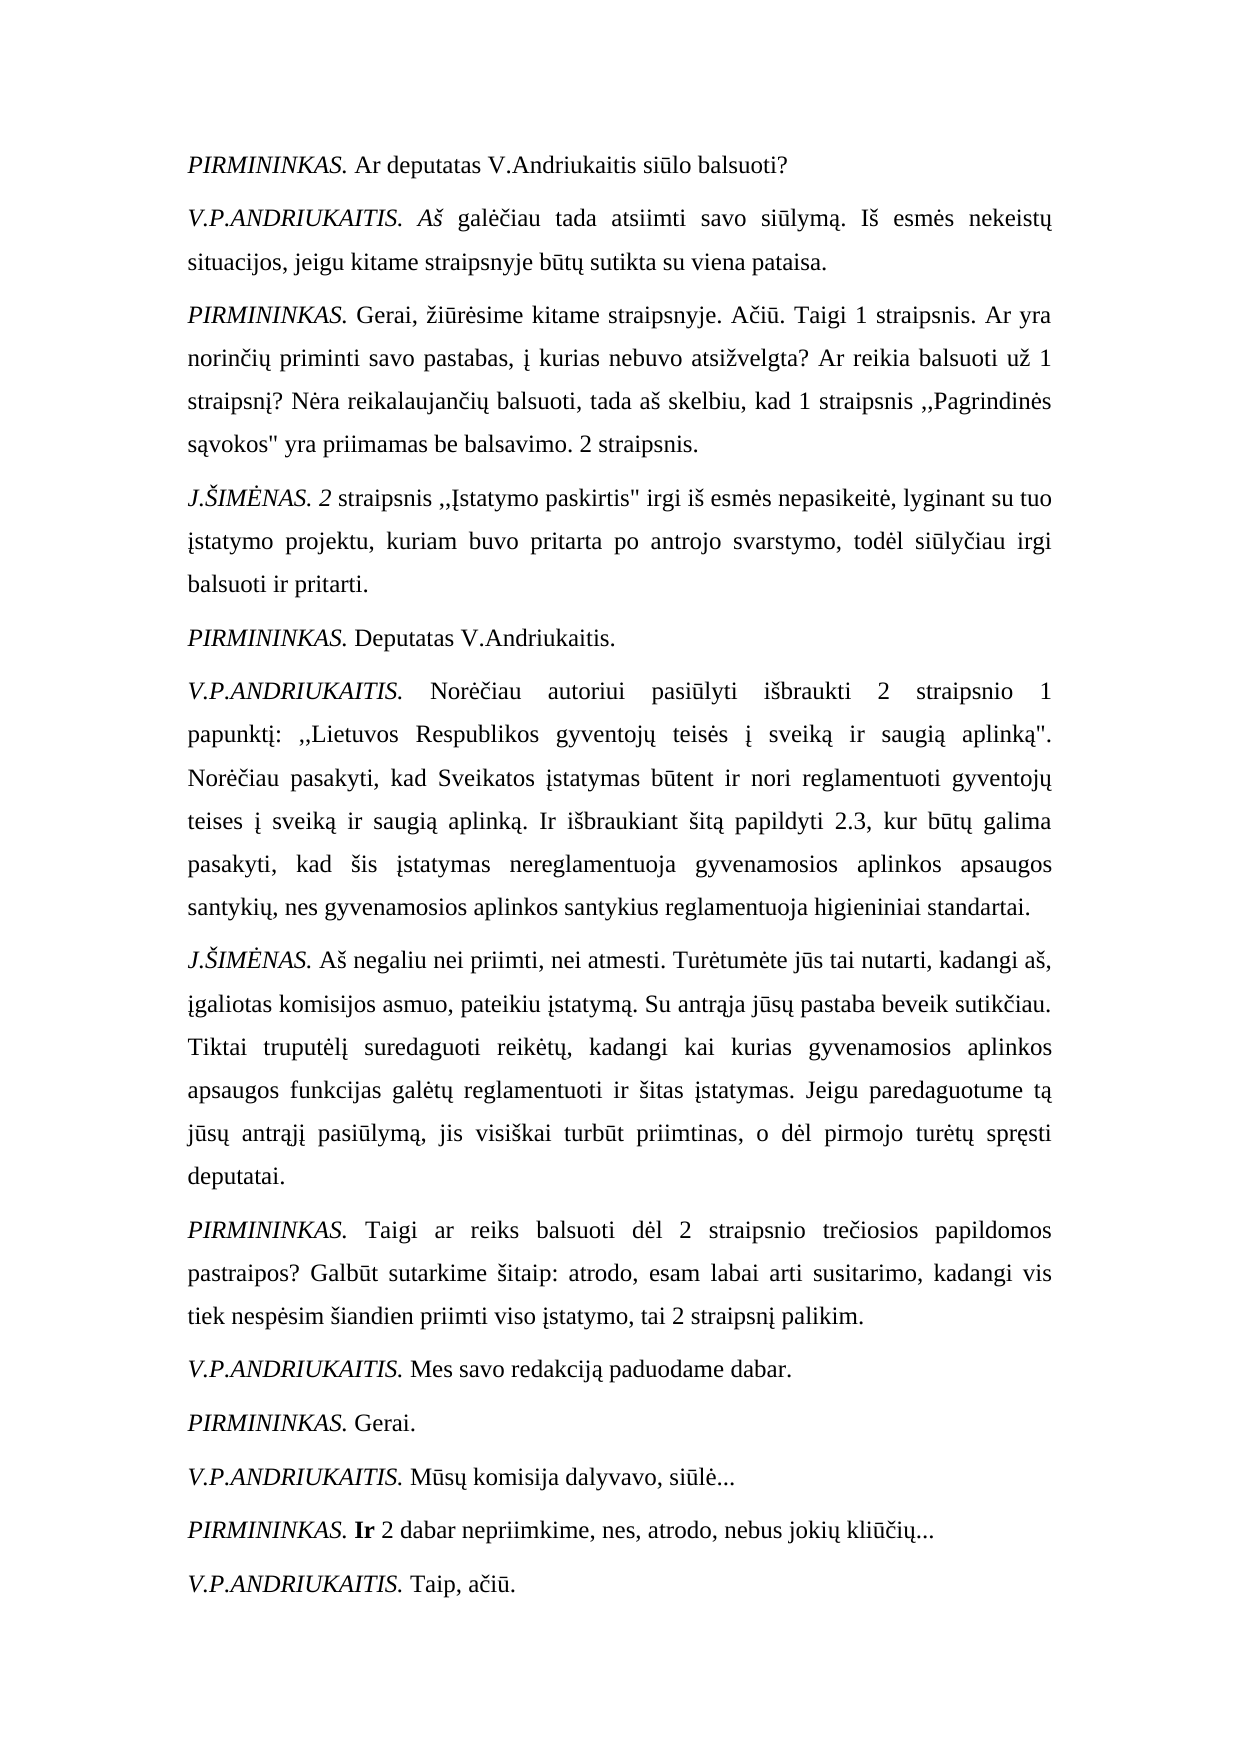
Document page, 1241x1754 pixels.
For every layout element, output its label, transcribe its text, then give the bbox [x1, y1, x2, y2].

text V.P.ANDRIUKAITIS. Norėčiau autoriui pasiūlyti išbraukti 2 straipsnio 1 papunktį: ,,Lietuvos Respublikos gyventojų teisės į sveiką ir saugią aplinką". Norėčiau pasakyti, kad Sveikatos įstatymas būtent ir nori reglamentuoti gyventojų teises į sveiką ir saugią aplinką. Ir išbraukiant šitą papildyti 2.3, kur būtų galima pasakyti, kad šis įstatymas nereglamentuoja gyvenamosios aplinkos apsaugos santykių, nes gyvenamosios aplinkos santykius reglamentuoja higieniniai standartai. [187, 676, 1053, 921]
text J.ŠIMĖNAS. 2 straipsnis ,,Įstatymo paskirtis" irgi iš esmės nepasikeitė, lyginant su tuo įstatymo projektu, kuriam buvo pritarta po antrojo svarstymo, todėl siūlyčiau irgi balsuoti ir pritarti. [187, 483, 1053, 598]
text PIRMININKAS. Gerai, žiūrėsime kitame straipsnyje. Ačiū. Taigi 1 straipsnis. Ar yra norinčių priminti savo pastabas, į kurias nebuvo atsižvelgta? Ar reikia balsuoti už 1 straipsnį? Nėra reikalaujančių balsuoti, tada aš skelbiu, kad 1 straipsnis ,,Pagrindinės sąvokos" yra priimamas be balsavimo. 2 straipsnis. [187, 300, 1053, 458]
text V.P.ANDRIUKAITIS. Mes savo redakciją paduodame dabar. [187, 1354, 1053, 1383]
text PIRMININKAS. Ir 2 dabar nepriimkime, nes, atrodo, nebus jokių kliūčių... [187, 1515, 1053, 1544]
text J.ŠIMĖNAS. Aš negaliu nei priimti, nei atmesti. Turėtumėte jūs tai nutarti, kadangi aš, įgaliotas komisijos asmuo, pateikiu įstatymą. Su antrąja jūsų pastaba beveik sutikčiau. Tiktai truputėlį suredaguoti reikėtų, kadangi kai kurias gyvenamosios aplinkos apsaugos funkcijas galėtų reglamentuoti ir šitas įstatymas. Jeigu paredaguotume tą jūsų antrąjį pasiūlymą, jis visiškai turbūt priimtinas, o dėl pirmojo turėtų spręsti deputatai. [187, 946, 1053, 1190]
text PIRMININKAS. Deputatas V.Andriukaitis. [187, 623, 1053, 652]
text V.P.ANDRIUKAITIS. Taip, ačiū. [187, 1569, 1053, 1597]
text PIRMININKAS. Taigi ar reiks balsuoti dėl 2 straipsnio trečiosios papildomos pastraipos? Galbūt sutarkime šitaip: atrodo, esam labai arti susitarimo, kadangi vis tiek nespėsim šiandien priimti viso įstatymo, tai 2 straipsnį palikim. [187, 1215, 1053, 1330]
text PIRMININKAS. Gerai. [187, 1408, 1053, 1437]
text V.P.ANDRIUKAITIS. Mūsų komisija dalyvavo, siūlė... [187, 1462, 1053, 1490]
text PIRMININKAS. Ar deputatas V.Andriukaitis siūlo balsuoti? [187, 150, 1053, 179]
text V.P.ANDRIUKAITIS. Aš galėčiau tada atsiimti savo siūlymą. Iš esmės nekeistų situacijos, jeigu kitame straipsnyje būtų sutikta su viena pataisa. [187, 203, 1053, 275]
